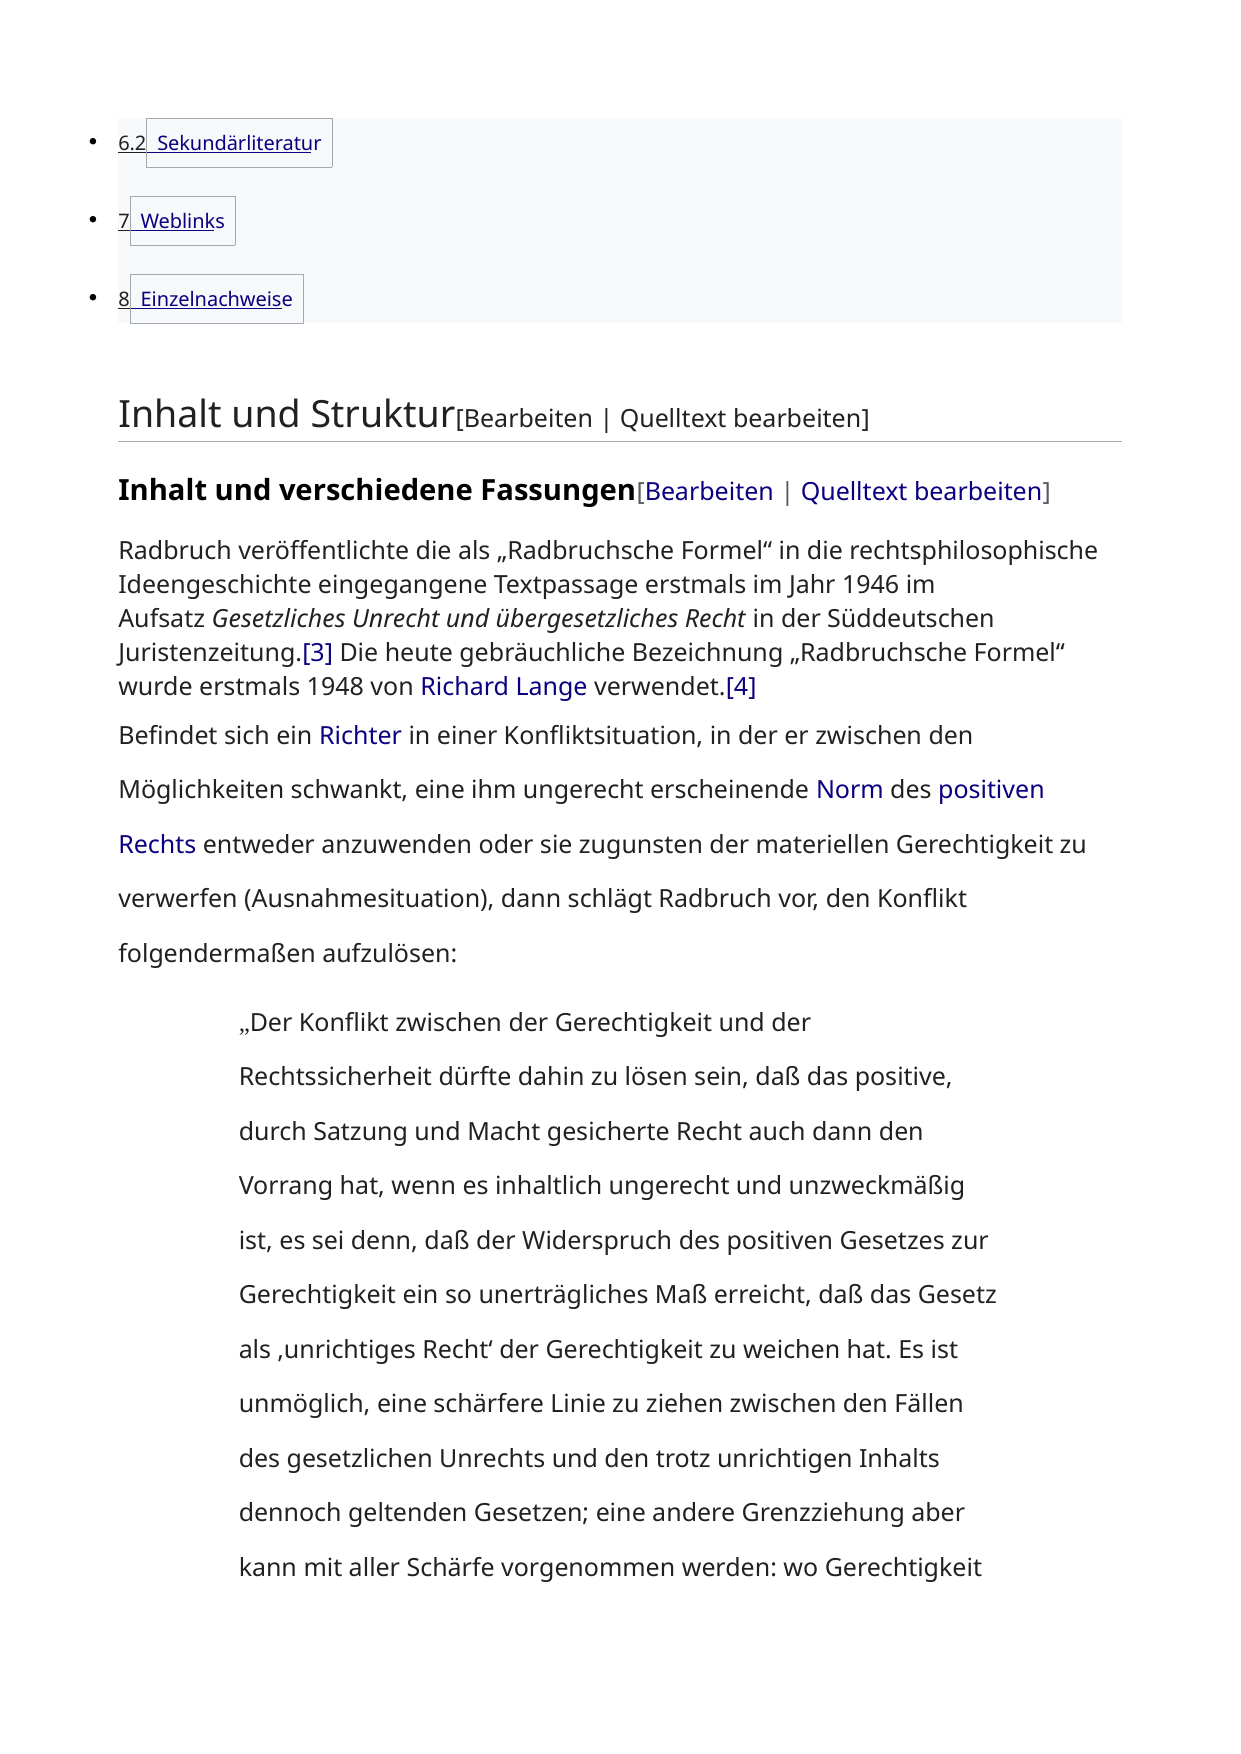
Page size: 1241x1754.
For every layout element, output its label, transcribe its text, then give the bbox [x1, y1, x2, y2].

list 8 [118, 274, 130, 308]
list 7 [118, 196, 130, 230]
list 6.2 [118, 118, 146, 152]
list Weblinks [131, 197, 235, 245]
text „Der Konflikt zwischen der Gerechtigkeit und der Rechtssicherheit dürfte dahin zu lösen sein, daß das positive, durch Satzung und Macht gesicherte Recht auch dann den Vorrang hat, wenn es inhaltlich ungerecht und unzweckmäßig ist, es sei denn, daß der Widerspruch des positiven Gesetzes zur Gerechtigkeit ein so unerträgliches Maß erreicht, daß das Gesetz als ‚unrichtiges Recht‘ der Gerechtigkeit zu weichen hat. Es ist unmöglich, eine schärfere Linie zu ziehen zwischen den Fällen des gesetzlichen Unrechts und den trotz unrichtigen Inhalts dennoch geltenden Gesetzen; eine andere Grenzziehung aber kann mit aller Schärfe vorgenommen werden: wo Gerechtigkeit [238, 1004, 1002, 1583]
list [304, 274, 1122, 323]
list [333, 118, 1122, 167]
list Einzelnachweise [131, 275, 303, 323]
list Sekundärliteratur [147, 119, 332, 167]
text Befindet sich ein Richter in einer Konfliktsituation, in der er zwischen den Möglichkeiten schwankt, eine ihm ungerecht erscheinende Norm des positiven Rechts entweder anzuwenden oder sie zugunsten der materiellen Gerechtigkeit zu verwerfen (Ausnahmesituation), dann schlägt Radbruch vor, den Konflikt folgendermaßen aufzulösen: [118, 717, 1122, 969]
subtitle Inhalt und verschiedene Fassungen[Bearbeiten | Quelltext bearbeiten] [118, 469, 1122, 509]
list [236, 196, 1122, 245]
subtitle Inhalt und Struktur[Bearbeiten | Quelltext bearbeiten] [118, 387, 1122, 441]
text Radbruch veröffentlichte die als „Radbruchsche Formel“ in die rechtsphilosophische Ideengeschichte eingegangene Textpassage erstmals im Jahr 1946 im Aufsatz Gesetzliches Unrecht und übergesetzliches Recht in der Süddeutschen Juristenzeitung.[3] Die heute gebräuchliche Bezeichnung „Radbruchsche Formel“ wurde erstmals 1948 von Richard Lange verwendet.[4] [118, 533, 1122, 703]
